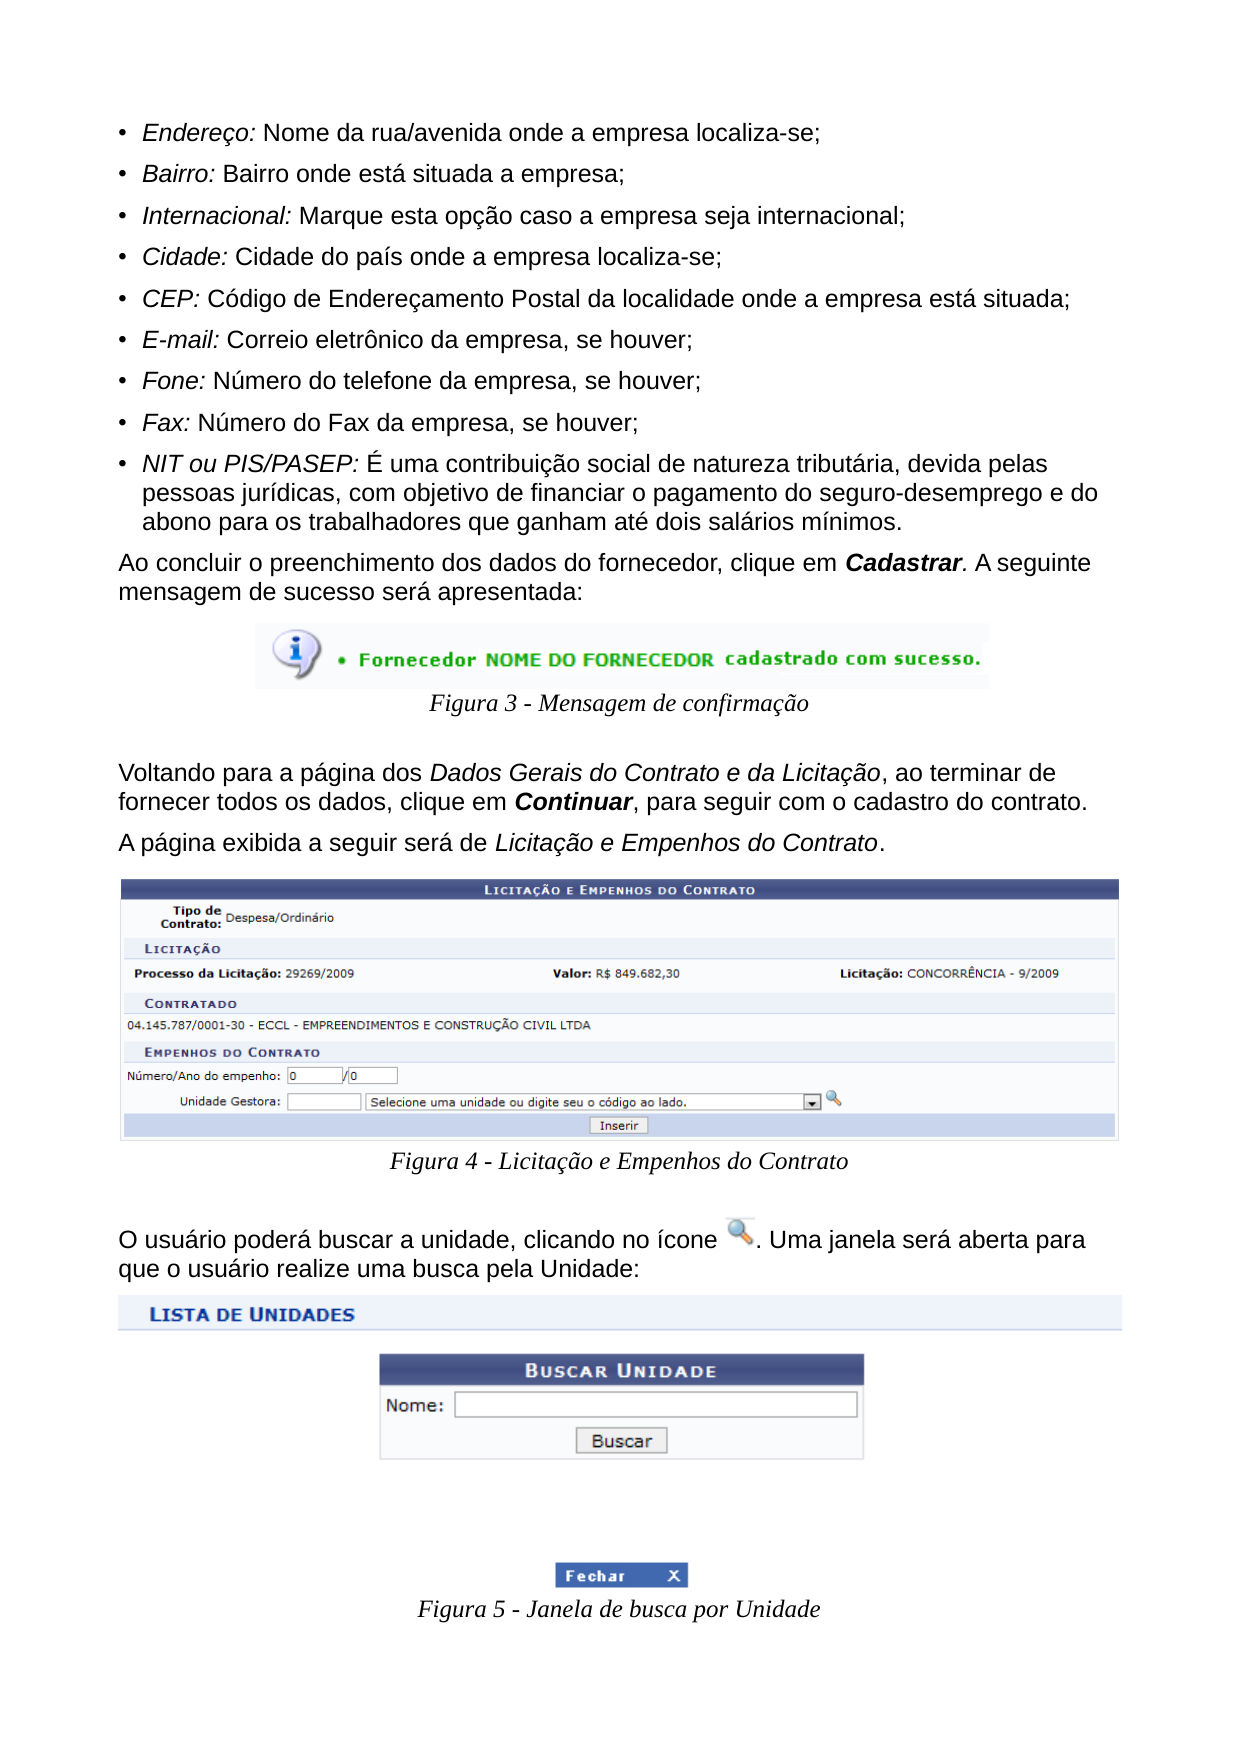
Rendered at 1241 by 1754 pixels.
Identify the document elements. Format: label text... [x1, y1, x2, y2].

list Internacional: Marque esta opção caso a empresa seja internacional; [118, 201, 1122, 230]
list NIT ou PIS/PASEP: É uma contribuição social de natureza tributária, devida pelas pessoas jurídicas, com objetivo de financiar o pagamento do seguro-desemprego e do abono para os trabalhadores que ganham até dois salários mínimos. [118, 449, 1122, 535]
list Bairro: Bairro onde está situada a empresa; [118, 159, 1122, 188]
list Fax: Número do Fax da empresa, se houver; [118, 408, 1122, 436]
text Ao concluir o preenchimento dos dados do fornecedor, clique em Cadastrar. A seguinte mensagem de sucesso será apresentada: [118, 548, 1122, 605]
text Figura 3 - Mensagem de confirmação [251, 689, 989, 717]
text Figura 4 - Licitação e Empenhos do Contrato [118, 1146, 1122, 1175]
list E-mail: Correio eletrônico da empresa, se houver; [118, 325, 1122, 354]
text Figura 5 - Janela de busca por Unidade [118, 1594, 1122, 1623]
picture [118, 1295, 1123, 1594]
picture [251, 617, 989, 689]
text O usuário poderá buscar a unidade, clicando no ícone . Uma janela será aberta para que o usuário realize uma busca pela Unidade: [118, 1216, 1122, 1283]
list Fone: Número do telefone da empresa, se houver; [118, 366, 1122, 395]
list Cidade: Cidade do país onde a empresa localiza-se; [118, 242, 1122, 271]
picture [118, 869, 1123, 1146]
list CEP: Código de Endereçamento Postal da localidade onde a empresa está situada; [118, 283, 1122, 312]
text Voltando para a página dos Dados Gerais do Contrato e da Licitação, ao terminar de fornecer todos os dados, clique em Continuar, para seguir com o cadastro do contrato. [118, 758, 1122, 816]
list Endereço: Nome da rua/avenida onde a empresa localiza-se; [118, 118, 1122, 147]
picture [725, 1216, 756, 1249]
text A página exibida a seguir será de Licitação e Empenhos do Contrato. [118, 828, 1122, 857]
